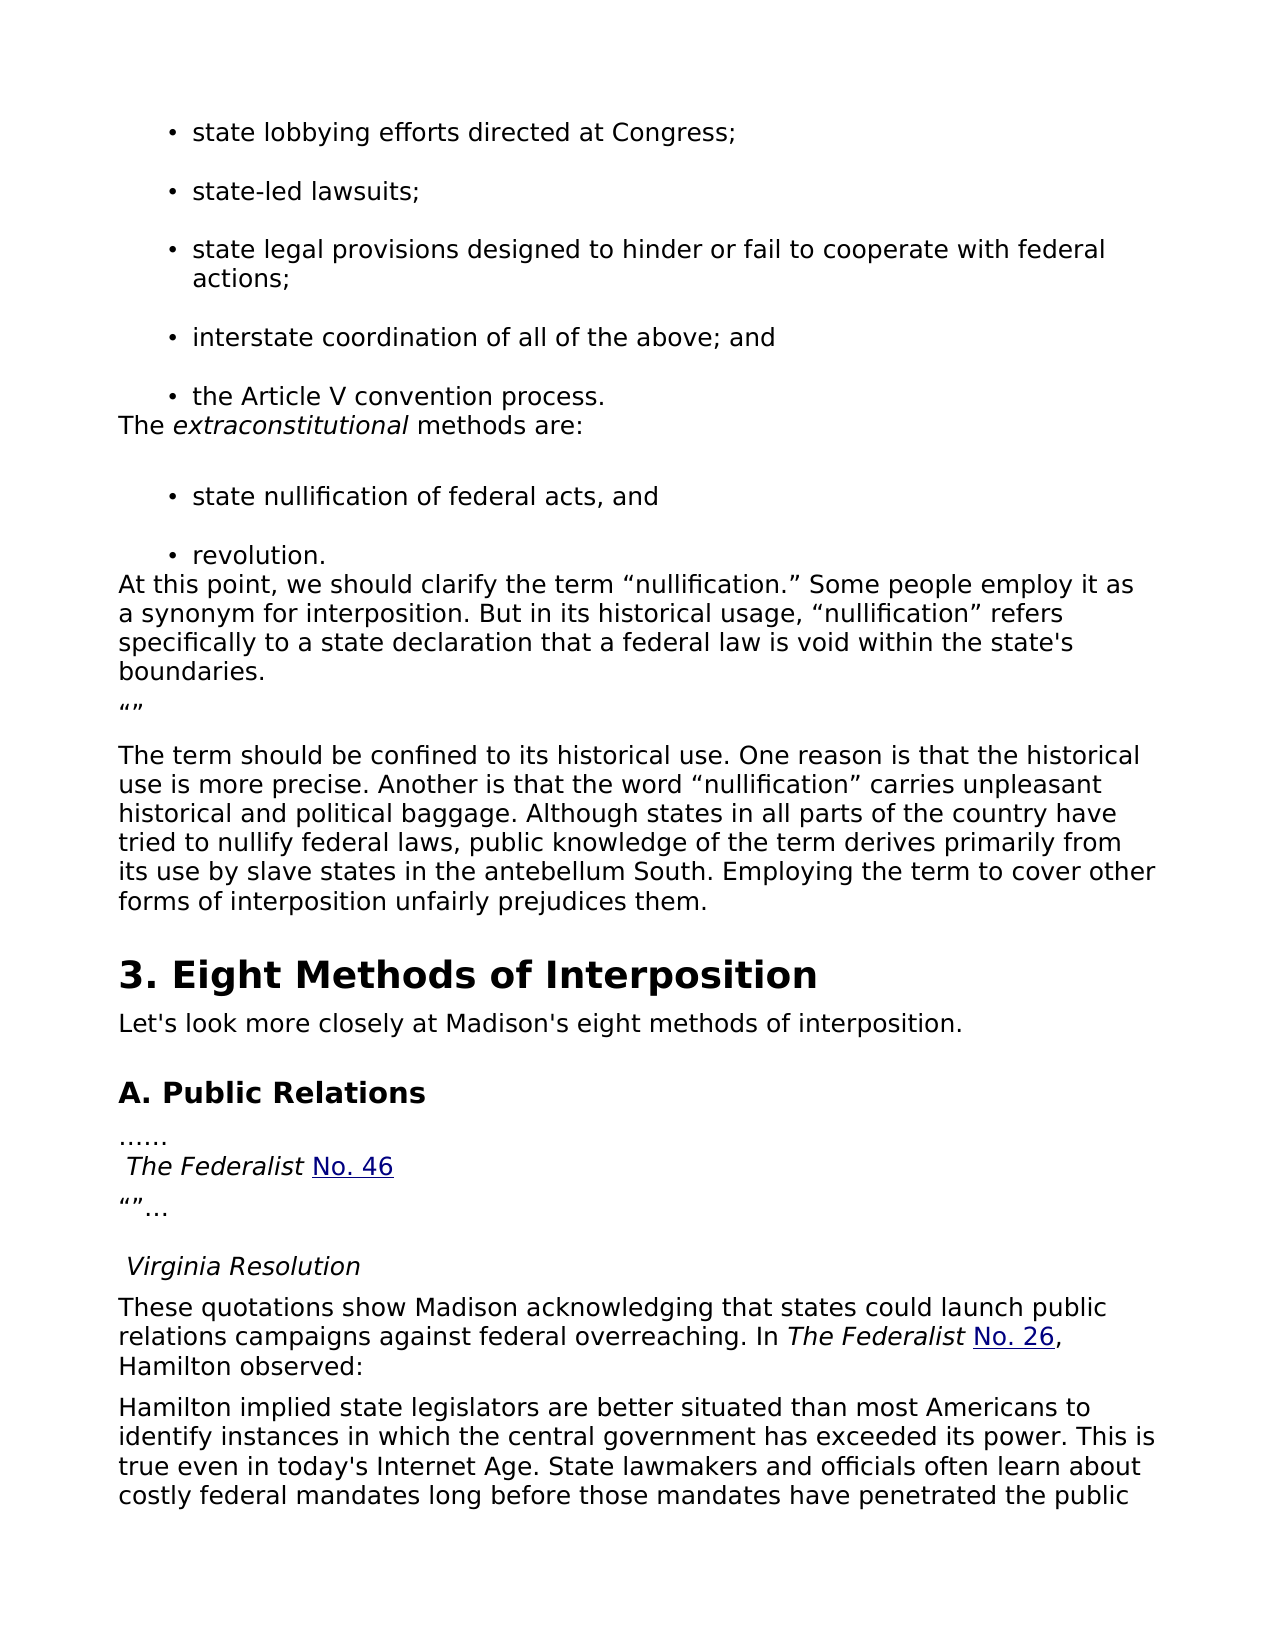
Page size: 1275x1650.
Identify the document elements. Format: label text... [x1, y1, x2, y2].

subtitle A. Public Relations [118, 1076, 1157, 1110]
list interstate coordination of all of the above; and [177, 323, 1157, 352]
list state legal provisions designed to hinder or fail to cooperate with federal actions; [177, 235, 1157, 294]
list the Article V convention process. [177, 382, 1157, 411]
text …… The Federalist No. 46 [118, 1123, 1157, 1181]
text At this point, we should clarify the term “nullification.” Some people employ it as a synonym for interposition. But in its historical usage, “nullification” refers specifically to a state declaration that a federal law is void within the state's boundaries. [118, 570, 1157, 687]
text Let's look more closely at Madison's eight methods of interposition. [118, 1009, 1157, 1039]
text These quotations show Madison acknowledging that states could launch public relations campaigns against federal overreaching. In The Federalist No. 26, Hamilton observed: [118, 1293, 1157, 1381]
list revolution. [177, 541, 1157, 570]
list state-led lawsuits; [177, 177, 1157, 206]
text The extraconstitutional methods are: [118, 411, 1157, 440]
list state nullification of federal acts, and [177, 482, 1157, 511]
subtitle 3. Eight Methods of Interposition [118, 953, 1157, 997]
text “” [118, 699, 1157, 728]
text The term should be confined to its historical use. One reason is that the historical use is more precise. Another is that the word “nullification” carries unpleasant historical and political baggage. Although states in all parts of the country have tried to nullify federal laws, public knowledge of the term derives primarily from its use by slave states in the antebellum South. Employing the term to cover other forms of interposition unfairly prejudices them. [118, 741, 1157, 916]
text “”… Virginia Resolution [118, 1193, 1157, 1281]
list state lobbying efforts directed at Congress; [177, 118, 1157, 147]
text Hamilton implied state legislators are better situated than most Americans to identify instances in which the central government has exceeded its power. This is true even in today's Internet Age. State lawmakers and officials often learn about costly federal mandates long before those mandates have penetrated the public [118, 1393, 1157, 1510]
